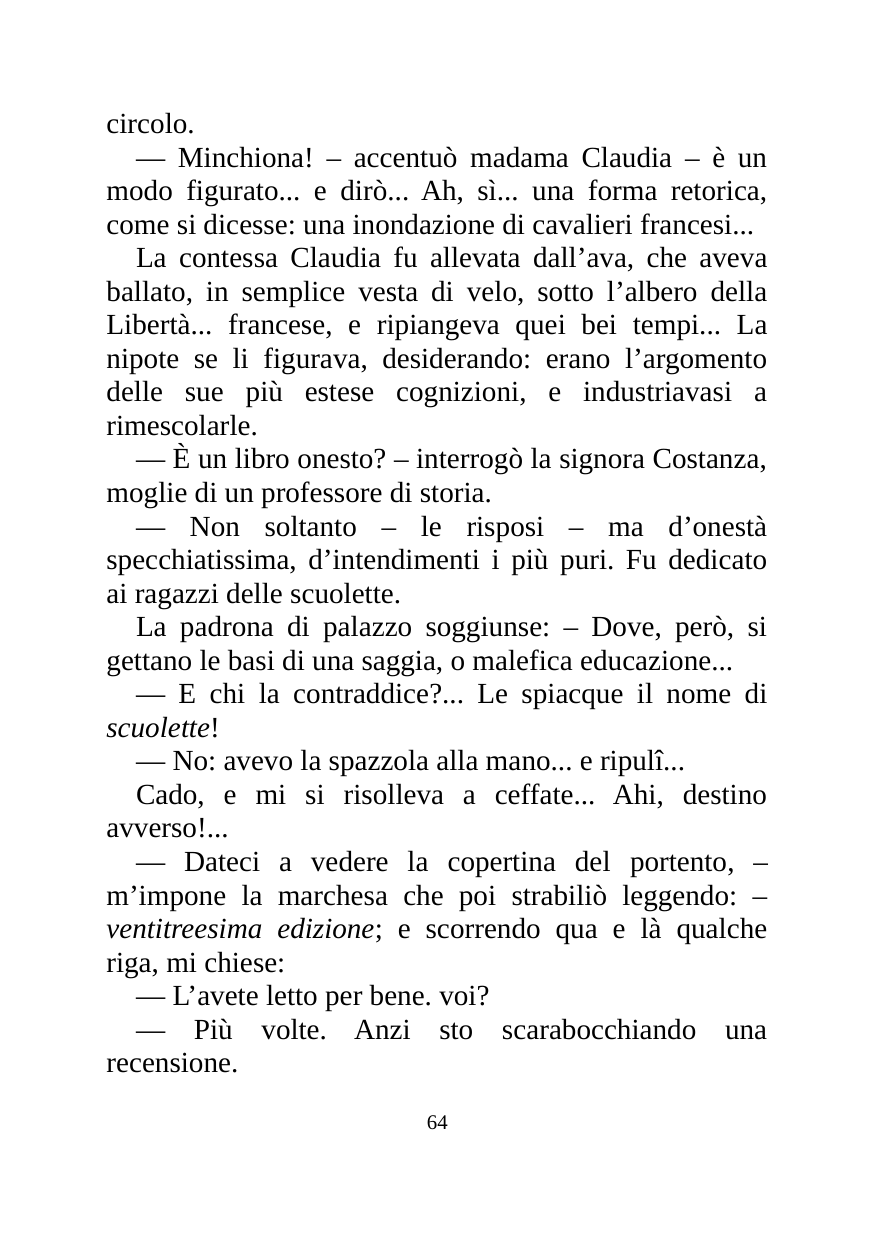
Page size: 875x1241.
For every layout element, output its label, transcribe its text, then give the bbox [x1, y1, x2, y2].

text — Dateci a vedere la copertina del portento, – m’impone la marchesa che poi strabiliò leggendo: – ventitreesima edizione; e scorrendo qua e là qualche riga, mi chiese: [106, 844, 768, 978]
text — È un libro onesto? – interrogò la signora Costanza, moglie di un professore di storia. [106, 442, 768, 509]
text — Più volte. Anzi sto scarabocchiando una recensione. [106, 1012, 768, 1079]
text circolo. [106, 106, 768, 140]
text La contessa Claudia fu allevata dall’ava, che aveva ballato, in semplice vesta di velo, sotto l’albero della Libertà... francese, e ripiangeva quei bei tempi... La nipote se li figurava, desiderando: erano l’argomento delle sue più estese cognizioni, e industriavasi a rimescolarle. [106, 240, 768, 442]
text — Non soltanto – le risposi – ma d’onestà specchiatissima, d’intendimenti i più puri. Fu dedicato ai ragazzi delle scuolette. [106, 509, 768, 609]
text La padrona di palazzo soggiunse: – Dove, però, si gettano le basi di una saggia, o malefica educazione... [106, 609, 768, 676]
text — E chi la contraddice?... Le spiacque il nome di scuolette! [106, 676, 768, 743]
text — Minchiona! – accentuò madama Claudia – è un modo figurato... e dirò... Ah, sì... una forma retorica, come si dicesse: una inondazione di cavalieri francesi... [106, 140, 768, 240]
text — L’avete letto per bene. voi? [106, 978, 768, 1012]
text Cado, e mi si risolleva a ceffate... Ahi, destino avverso!... [106, 777, 768, 844]
text — No: avevo la spazzola alla mano... e ripulî... [106, 743, 768, 777]
